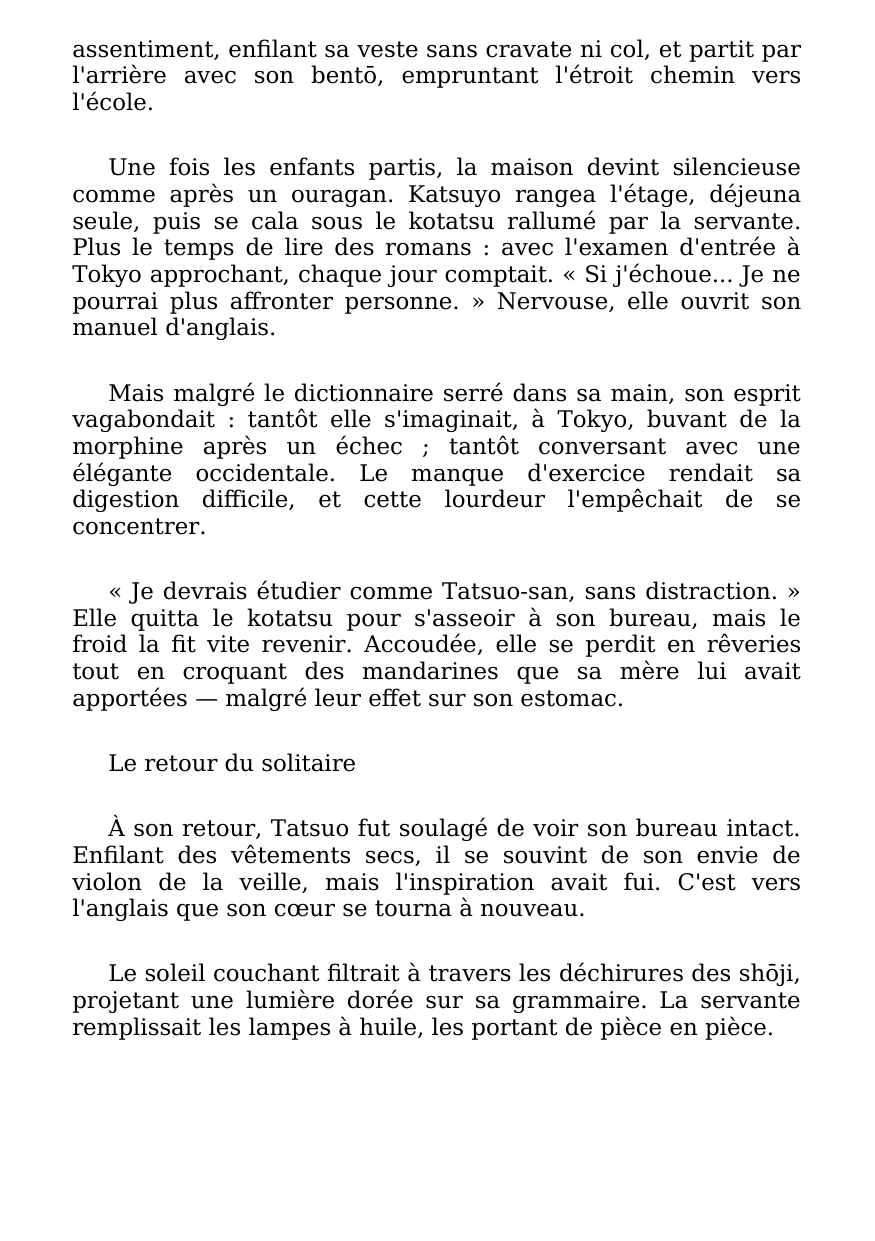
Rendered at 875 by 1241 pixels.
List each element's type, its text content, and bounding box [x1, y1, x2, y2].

text Le soleil couchant filtrait à travers les déchirures des shōji, projetant une lumière dorée sur sa grammaire. La servante remplissait les lampes à huile, les portant de pièce en pièce. [72, 961, 802, 1041]
text assentiment, enfilant sa veste sans cravate ni col, et partit par l'arrière avec son bentō, empruntant l'étroit chemin vers l'école. [72, 36, 802, 116]
text Le retour du solitaire [72, 750, 802, 777]
text À son retour, Tatsuo fut soulagé de voir son bureau intact. Enfilant des vêtements secs, il se souvint de son envie de violon de la veille, mais l'inspiration avait fui. C'est vers l'anglais que son cœur se tourna à nouveau. [72, 815, 802, 922]
text Une fois les enfants partis, la maison devint silencieuse comme après un ouragan. Katsuyo rangea l'étage, déjeuna seule, puis se cala sous le kotatsu rallumé par la servante. Plus le temps de lire des romans : avec l'examen d'entrée à Tokyo approchant, chaque jour comptait. « Si j'échoue... Je ne pourrai plus affronter personne. » Nervouse, elle ouvrit son manuel d'anglais. [72, 154, 802, 341]
text Mais malgré le dictionnaire serré dans sa main, son esprit vagabondait : tantôt elle s'imaginait, à Tokyo, buvant de la morphine après un échec ; tantôt conversant avec une élégante occidentale. Le manque d'exercice rendait sa digestion difficile, et cette lourdeur l'empêchait de se concentrer. [72, 380, 802, 540]
text « Je devrais étudier comme Tatsuo-san, sans distraction. » Elle quitta le kotatsu pour s'asseoir à son bureau, mais le froid la fit vite revenir. Accoudée, elle se perdit en rêveries tout en croquant des mandarines que sa mère lui avait apportées — malgré leur effet sur son estomac. [72, 578, 802, 712]
